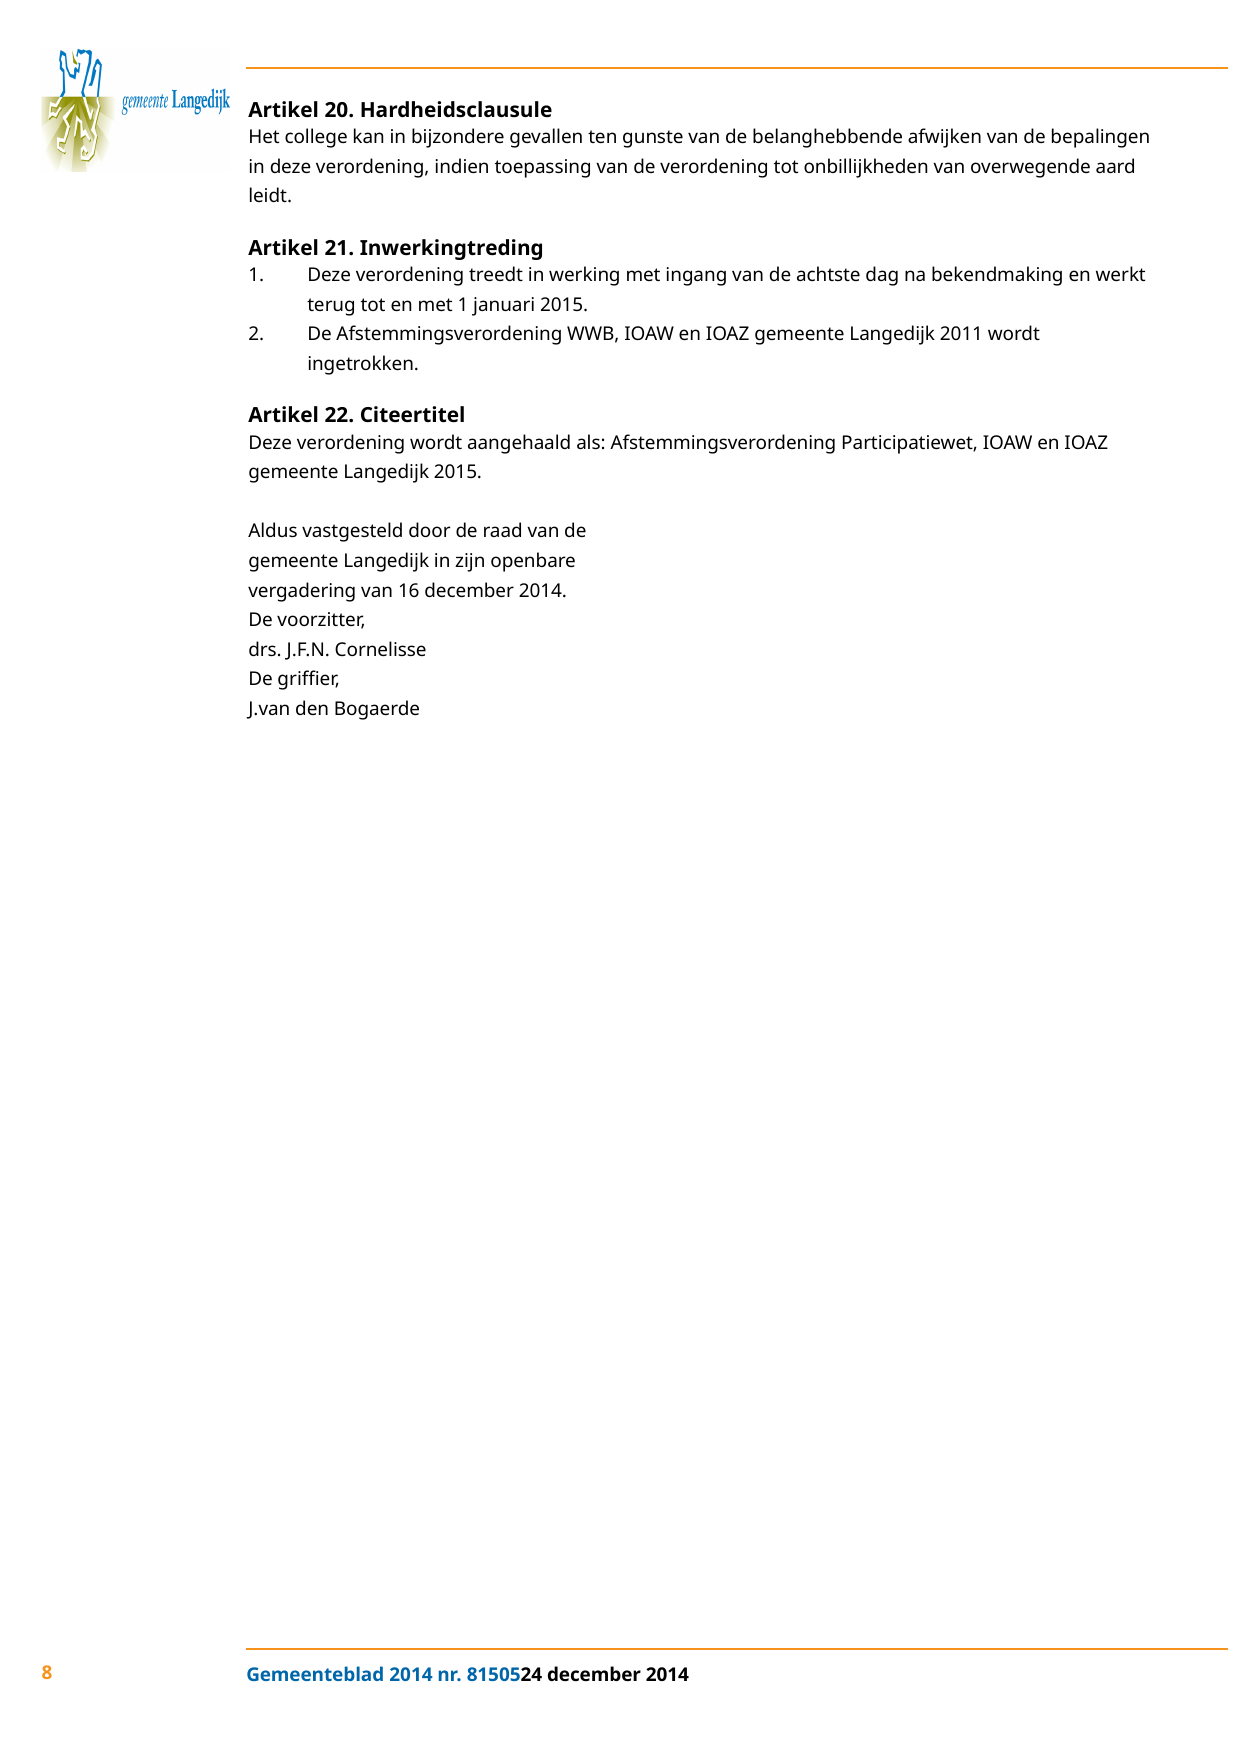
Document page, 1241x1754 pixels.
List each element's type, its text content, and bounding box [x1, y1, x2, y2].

text gemeente Langedijk in zijn openbare [248, 547, 1152, 573]
text De voorzitter, [248, 606, 1152, 632]
text Artikel 20. Hardheidsclausule [248, 95, 1152, 123]
text Aldus vastgesteld door de raad van de [248, 518, 1152, 543]
list De Afstemmingsverordening WWB, IOAW en IOAZ gemeente Langedijk 2011 wordt ingetrokken. [248, 320, 1152, 376]
text vergadering van 16 december 2014. [248, 577, 1152, 602]
text De griffier, [248, 666, 1152, 691]
text Deze verordening wordt aangehaald als: Afstemmingsverordening Participatiewet, IOAW en IOAZ gemeente Langedijk 2015. [248, 429, 1152, 484]
text Artikel 22. Citeertitel [248, 400, 1152, 429]
list Deze verordening treedt in werking met ingang van de achtste dag na bekendmaking en werkt terug tot en met 1 januari 2015. [248, 261, 1152, 317]
text J.van den Bogaerde [248, 695, 1152, 721]
text drs. J.F.N. Cornelisse [248, 636, 1152, 662]
text Artikel 21. Inwerkingtreding [248, 233, 1152, 261]
text Het college kan in bijzondere gevallen ten gunste van de belanghebbende afwijken van de bepalingen in deze verordening, indien toepassing van de verordening tot onbillijkheden van overwegende aard leidt. [248, 123, 1152, 208]
picture [41, 47, 231, 172]
